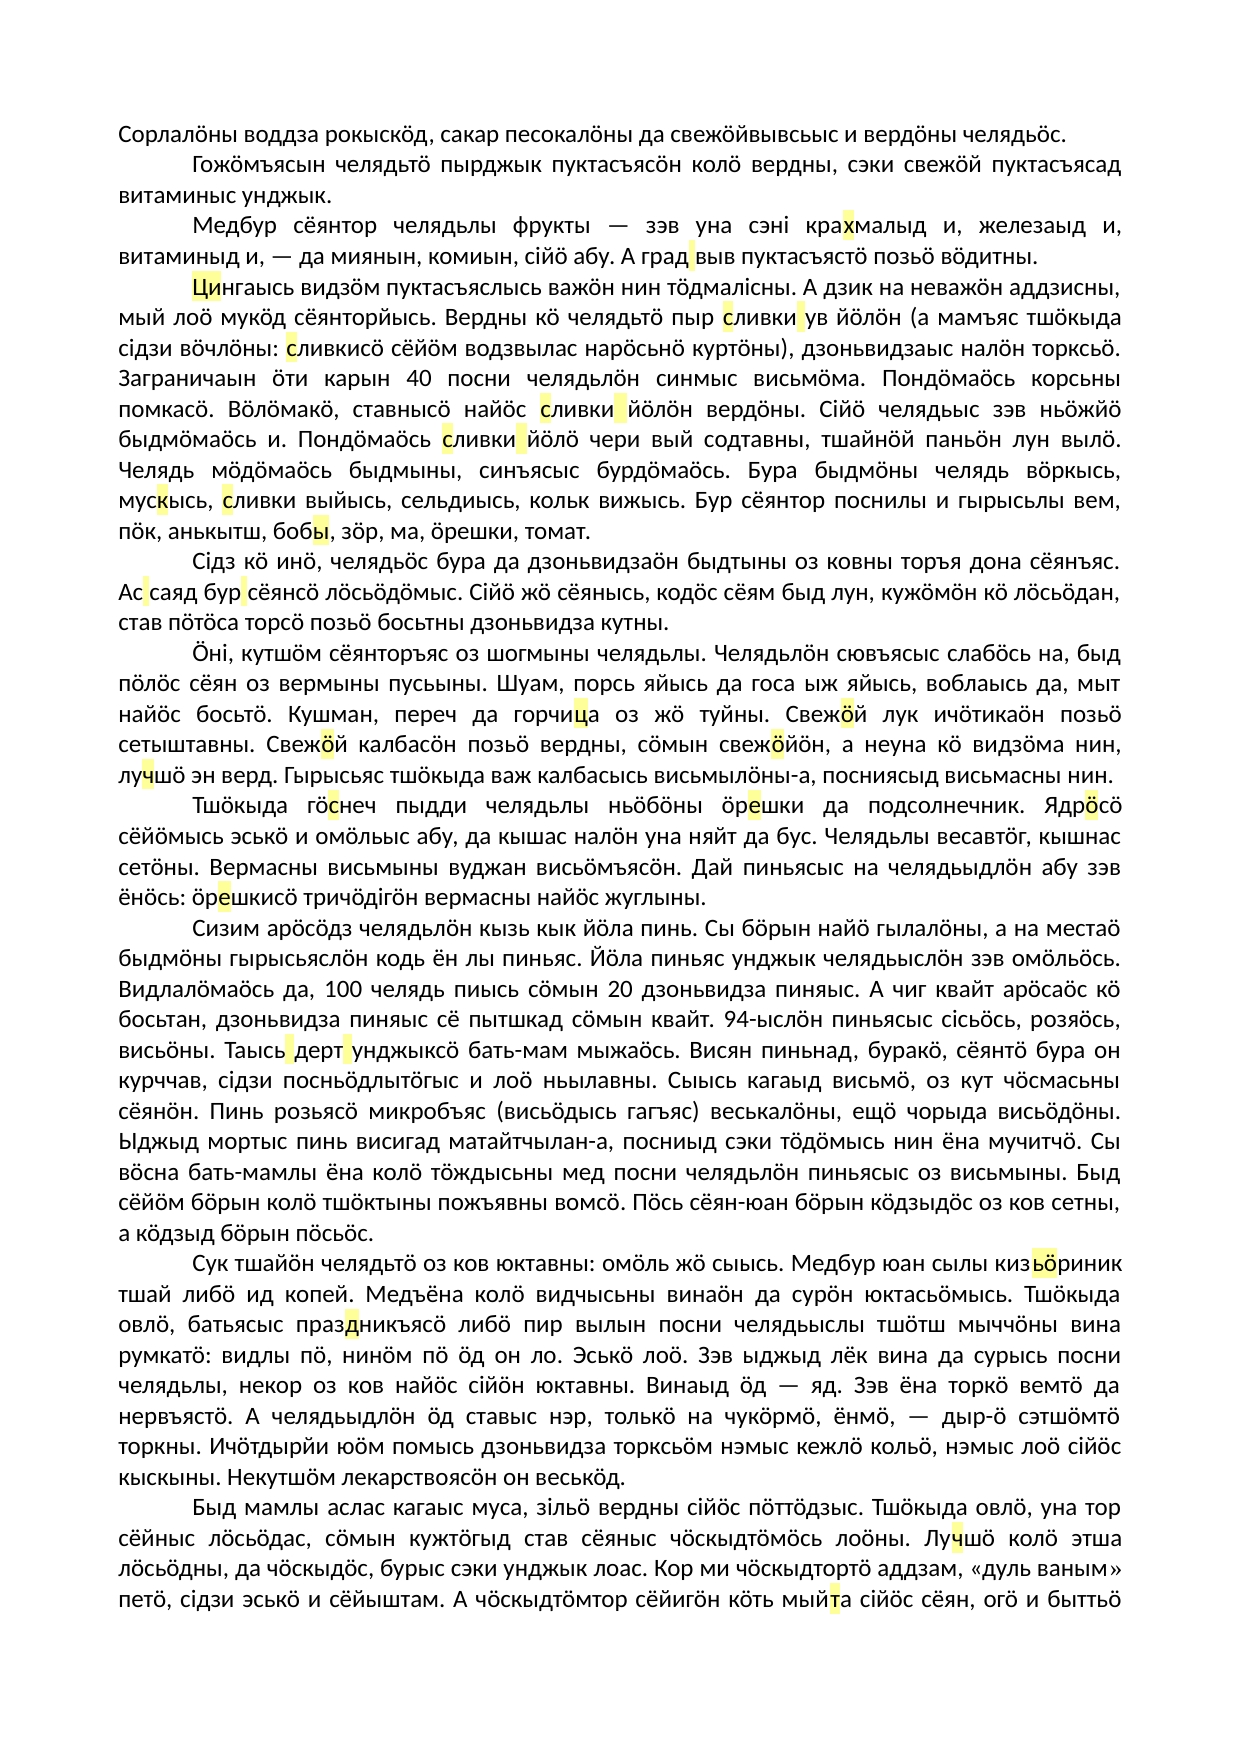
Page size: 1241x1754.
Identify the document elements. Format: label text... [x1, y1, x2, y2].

text Гожӧмъясын челядьтӧ пырджык пуктасъясӧн колӧ вердны, сэки свежӧй пуктасъясад витаминыс унджык. [118, 149, 1122, 210]
text Сідз кӧ инӧ, челядьӧс бура да дзоньвидзаӧн быдтыны оз ковны торъя дона сёянъяс. Ас саяд бур сёянсӧ лӧсьӧдӧмыс. Сійӧ жӧ сёянысь, кодӧс сёям быд лун, кужӧмӧн кӧ лӧсьӧдан, став пӧтӧса торсӧ позьӧ босьтны дзоньвидза кутны. [118, 545, 1122, 637]
text Сорлалӧны воддза рокыскӧд, сакар песокалӧны да свежӧйвывсьыс и вердӧны челядьӧс. [118, 118, 1122, 149]
text Ӧні, кутшӧм сёянторъяс оз шогмыны челядьлы. Челядьлӧн сювъясыс слабӧсь на, быд пӧлӧс сёян оз вермыны пусьыны. Шуам, порсь яйысь да госа ыж яйысь, воблаысь да, мыт найӧс босьтӧ. Кушман, переч да горчица оз жӧ туйны. Свежӧй лук ичӧтикаӧн позьӧ сетыштавны. Свежӧй калбасӧн позьӧ вердны, сӧмын свежӧйӧн, а неуна кӧ видзӧма нин, лучшӧ эн верд. Гырысьяс тшӧкыда важ калбасысь висьмылӧны-а, посниясыд висьмасны нин. [118, 637, 1122, 789]
text Медбур сёянтор челядьлы фрукты — зэв уна сэні крахмалыд и, железаыд и, витаминыд и, — да миянын, комиын, сійӧ абу. А град выв пуктасъястӧ позьӧ вӧдитны. [118, 210, 1122, 271]
text Сук тшайӧн челядьтӧ оз ков юктавны: омӧль жӧ сыысь. Медбур юан сылы кизьӧриник тшай либӧ ид копей. Медъёна колӧ видчысьны винаӧн да сурӧн юктасьӧмысь. Тшӧкыда овлӧ, батьясыс праздникъясӧ либӧ пир вылын посни челядьыслы тшӧтш мыччӧны вина румкатӧ: видлы пӧ, нинӧм пӧ ӧд он ло. Эськӧ лоӧ. Зэв ыджыд лёк вина да сурысь посни челядьлы, некор оз ков найӧс сійӧн юктавны. Винаыд ӧд — яд. Зэв ёна торкӧ вемтӧ да нервъястӧ. А челядьыдлӧн ӧд ставыс нэр, толькӧ на чукӧрмӧ, ёнмӧ, — дыр-ӧ сэтшӧмтӧ торкны. Ичӧтдырйи юӧм помысь дзоньвидза торксьӧм нэмыс кежлӧ кольӧ, нэмыс лоӧ сійӧс кыскыны. Некутшӧм лекарствоясӧн он веськӧд. [118, 1247, 1122, 1492]
text Быд мамлы аслас кагаыс муса, зільӧ вердны сійӧс пӧттӧдзыс. Тшӧкыда овлӧ, уна тор сёйныс лӧсьӧдас, сӧмын кужтӧгыд став сёяныс чӧскыдтӧмӧсь лоӧны. Лучшӧ колӧ этша лӧсьӧдны, да чӧскыдӧс, бурыс сэки унджык лоас. Кор ми чӧскыдтортӧ аддзам, «дуль ваным» петӧ, сідзи эськӧ и сёйыштам. А чӧскыдтӧмтор сёйигӧн кӧть мыйта сійӧс сёян, огӧ и быттьӧ [118, 1492, 1122, 1614]
text Цингаысь видзӧм пуктасъяслысь важӧн нин тӧдмалісны. А дзик на неважӧн аддзисны, мый лоӧ мукӧд сёянторйысь. Вердны кӧ челядьтӧ пыр сливки ув йӧлӧн (а мамъяс тшӧкыда сідзи вӧчлӧны: сливкисӧ сёйӧм водзвылас нарӧсьнӧ куртӧны), дзоньвидзаыс налӧн торксьӧ. Заграничаын ӧти карын 40 посни челядьлӧн синмыс висьмӧма. Пондӧмаӧсь корсьны помкасӧ. Вӧлӧмакӧ, ставнысӧ найӧс сливки йӧлӧн вердӧны. Сійӧ челядьыс зэв ньӧжйӧ быдмӧмаӧсь и. Пондӧмаӧсь сливки йӧлӧ чери вый содтавны, тшайнӧй паньӧн лун вылӧ. Челядь мӧдӧмаӧсь быдмыны, синъясыс бурдӧмаӧсь. Бура быдмӧны челядь вӧркысь, мускысь, сливки выйысь, сельдиысь, кольк вижысь. Бур сёянтор поснилы и гырысьлы вем, пӧк, анькытш, бобы, зӧр, ма, ӧрешки, томат. [118, 271, 1122, 545]
text Тшӧкыда гӧснеч пыдди челядьлы ньӧбӧны ӧрешки да подсолнечник. Ядрӧсӧ сёйӧмысь эськӧ и омӧльыс абу, да кышас налӧн уна няйт да бус. Челядьлы весавтӧг, кышнас сетӧны. Вермасны висьмыны вуджан висьӧмъясӧн. Дай пиньясыс на челядьыдлӧн абу зэв ёнӧсь: ӧрешкисӧ тричӧдігӧн вермасны найӧс жуглыны. [118, 789, 1122, 912]
text Сизим арӧсӧдз челядьлӧн кызь кык йӧла пинь. Сы бӧрын найӧ гылалӧны, а на местаӧ быдмӧны гырысьяслӧн кодь ён лы пиньяс. Йӧла пиньяс унджык челядьыслӧн зэв омӧльӧсь. Видлалӧмаӧсь да, 100 челядь пиысь сӧмын 20 дзоньвидза пиняыс. А чиг квайт арӧсаӧс кӧ босьтан, дзоньвидза пиняыс сё пытшкад сӧмын квайт. 94-ыслӧн пиньясыс сісьӧсь, розяӧсь, висьӧны. Таысь дерт унджыксӧ бать-мам мыжаӧсь. Висян пиньнад, буракӧ, сёянтӧ бура он курччав, сідзи посньӧдлытӧгыс и лоӧ ньылавны. Сыысь кагаыд висьмӧ, оз кут чӧсмасьны сёянӧн. Пинь розьясӧ микробъяс (висьӧдысь гагъяс) веськалӧны, ещӧ чорыда висьӧдӧны. Ыджыд мортыс пинь висигад матайтчылан-а, посниыд сэки тӧдӧмысь нин ёна мучитчӧ. Сы вӧсна бать-мамлы ёна колӧ тӧждысьны мед посни челядьлӧн пиньясыс оз висьмыны. Быд сёйӧм бӧрын колӧ тшӧктыны пожъявны вомсӧ. Пӧсь сёян-юан бӧрын кӧдзыдӧс оз ков сетны, а кӧдзыд бӧрын пӧсьӧс. [118, 912, 1122, 1247]
